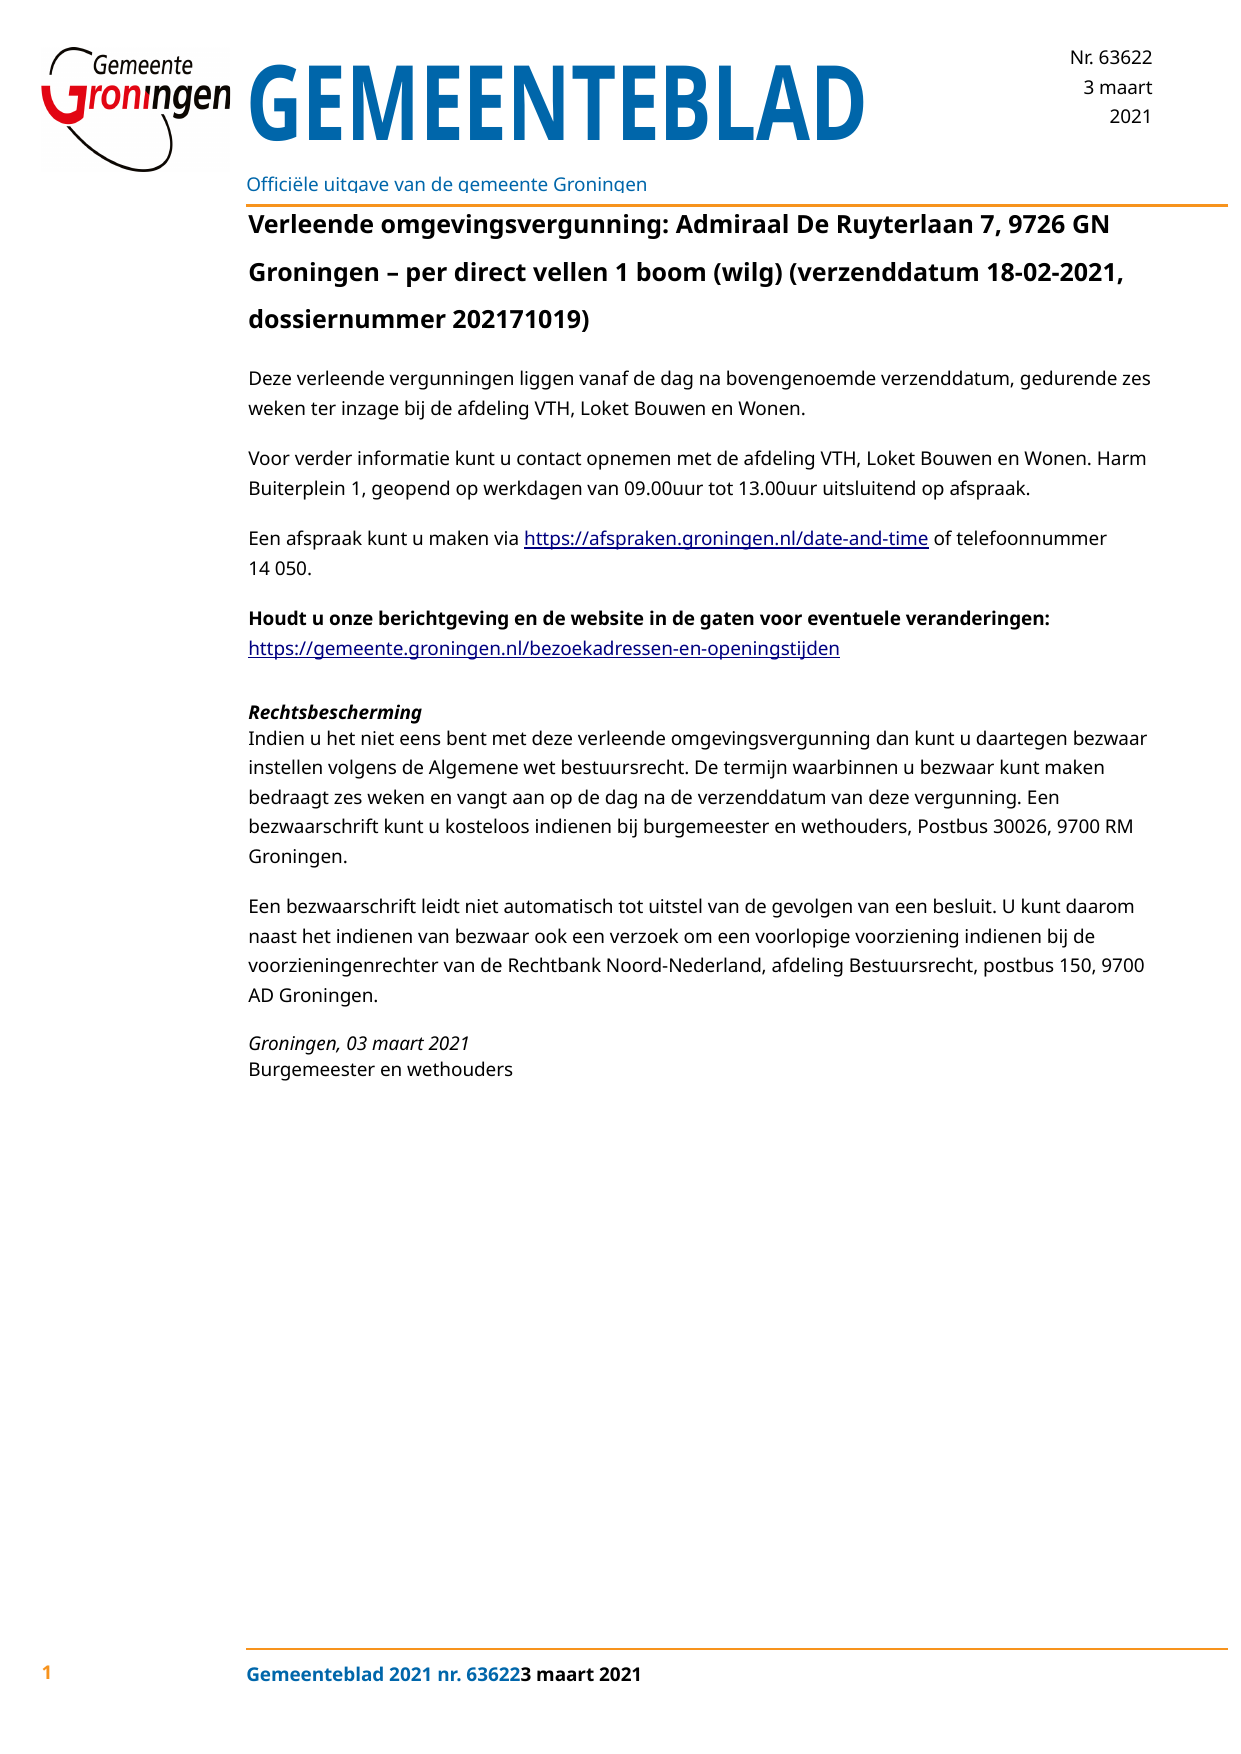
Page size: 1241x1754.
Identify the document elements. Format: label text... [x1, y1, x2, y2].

text Rechtsbescherming [248, 699, 1152, 725]
text Houdt u onze berichtgeving en de website in de gaten voor eventuele veranderingen: https://gemeente.groningen.nl/bezoekadressen-en-openingstijden [248, 606, 1152, 661]
text Een bezwaarschrift leidt niet automatisch tot uitstel van de gevolgen van een besluit. U kunt daarom naast het indienen van bezwaar ook een verzoek om een voorlopige voorziening indienen bij de voorzieningenrechter van de Rechtbank Noord-Nederland, afdeling Bestuursrecht, postbus 150, 9700 AD Groningen. [248, 893, 1152, 1008]
text Voor verder informatie kunt u contact opnemen met de afdeling VTH, Loket Bouwen en Wonen. Harm Buiterplein 1, geopend op werkdagen van 09.00uur tot 13.00uur uitsluitend op afspraak. [248, 446, 1152, 501]
text Een afspraak kunt u maken via https://afspraken.groningen.nl/date-and-time of telefoonnummer 14 050. [248, 526, 1152, 581]
text Indien u het niet eens bent met deze verleende omgevingsvergunning dan kunt u daartegen bezwaar instellen volgens de Algemene wet bestuursrecht. De termijn waarbinnen u bezwaar kunt maken bedraagt zes weken en vangt aan op de dag na de verzenddatum van deze vergunning. Een bezwaarschrift kunt u kosteloos indienen bij burgemeester en wethouders, Postbus 30026, 9700 RM Groningen. [248, 725, 1152, 869]
text Deze verleende vergunningen liggen vanaf de dag na bovengenoemde verzenddatum, gedurende zes weken ter inzage bij de afdeling VTH, Loket Bouwen en Wonen. [248, 366, 1152, 421]
text Verleende omgevingsvergunning: Admiraal De Ruyterlaan 7, 9726 GN Groningen – per direct vellen 1 boom (wilg) (verzenddatum 18-02-2021, dossiernummer 202171019) [248, 207, 1152, 336]
text Groningen, 03 maart 2021 [248, 1030, 1152, 1056]
text Burgemeester en wethouders [248, 1056, 1152, 1082]
picture [41, 47, 231, 172]
